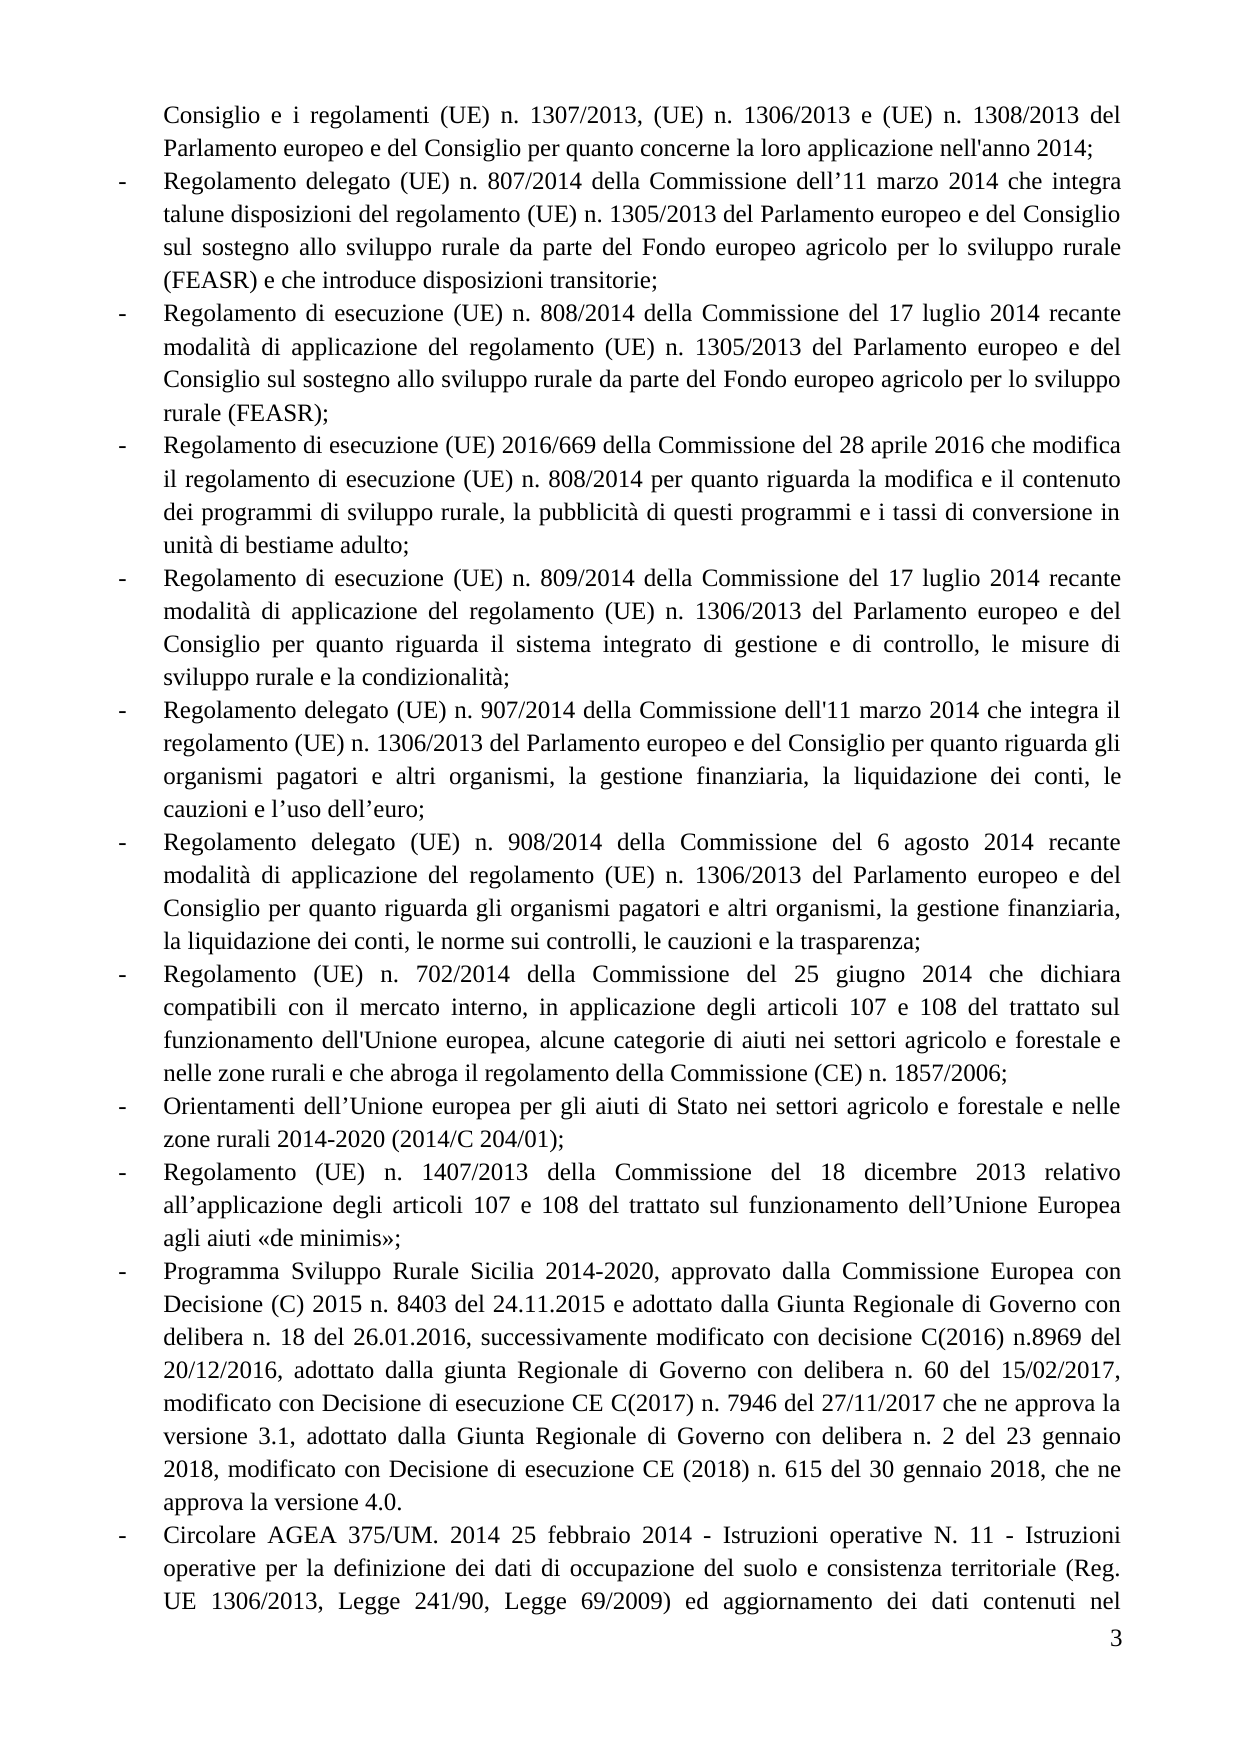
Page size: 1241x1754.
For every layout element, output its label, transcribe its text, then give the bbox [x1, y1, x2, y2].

list Regolamento (UE) n. 702/2014 della Commissione del 25 giugno 2014 che dichiara compatibili con il mercato interno, in applicazione degli articoli 107 e 108 del trattato sul funzionamento dell'Unione europea, alcune categorie di aiuti nei settori agricolo e forestale e nelle zone rurali e che abroga il regolamento della Commissione (CE) n. 1857/2006; [118, 959, 1122, 1087]
list Regolamento delegato (UE) n. 908/2014 della Commissione del 6 agosto 2014 recante modalità di applicazione del regolamento (UE) n. 1306/2013 del Parlamento europeo e del Consiglio per quanto riguarda gli organismi pagatori e altri organismi, la gestione finanziaria, la liquidazione dei conti, le norme sui controlli, le cauzioni e la trasparenza; [118, 827, 1122, 955]
list Regolamento delegato (UE) n. 907/2014 della Commissione dell'11 marzo 2014 che integra il regolamento (UE) n. 1306/2013 del Parlamento europeo e del Consiglio per quanto riguarda gli organismi pagatori e altri organismi, la gestione finanziaria, la liquidazione dei conti, le cauzioni e l’uso dell’euro; [118, 695, 1122, 823]
list Regolamento delegato (UE) n. 807/2014 della Commissione dell’11 marzo 2014 che integra talune disposizioni del regolamento (UE) n. 1305/2013 del Parlamento europeo e del Consiglio sul sostegno allo sviluppo rurale da parte del Fondo europeo agricolo per lo sviluppo rurale (FEASR) e che introduce disposizioni transitorie; [118, 166, 1122, 294]
list Regolamento di esecuzione (UE) n. 809/2014 della Commissione del 17 luglio 2014 recante modalità di applicazione del regolamento (UE) n. 1306/2013 del Parlamento europeo e del Consiglio per quanto riguarda il sistema integrato di gestione e di controllo, le misure di sviluppo rurale e la condizionalità; [118, 563, 1122, 691]
list Regolamento di esecuzione (UE) n. 808/2014 della Commissione del 17 luglio 2014 recante modalità di applicazione del regolamento (UE) n. 1305/2013 del Parlamento europeo e del Consiglio sul sostegno allo sviluppo rurale da parte del Fondo europeo agricolo per lo sviluppo rurale (FEASR); [118, 298, 1122, 426]
list Programma Sviluppo Rurale Sicilia 2014-2020, approvato dalla Commissione Europea con Decisione (C) 2015 n. 8403 del 24.11.2015 e adottato dalla Giunta Regionale di Governo con delibera n. 18 del 26.01.2016, successivamente modificato con decisione C(2016) n.8969 del 20/12/2016, adottato dalla giunta Regionale di Governo con delibera n. 60 del 15/02/2017, modificato con Decisione di esecuzione CE C(2017) n. 7946 del 27/11/2017 che ne approva la versione 3.1, adottato dalla Giunta Regionale di Governo con delibera n. 2 del 23 gennaio 2018, modificato con Decisione di esecuzione CE (2018) n. 615 del 30 gennaio 2018, che ne approva la versione 4.0. [118, 1256, 1122, 1516]
list Circolare AGEA 375/UM. 2014 25 febbraio 2014 - Istruzioni operative N. 11 - Istruzioni operative per la definizione dei dati di occupazione del suolo e consistenza territoriale (Reg. UE 1306/2013, Legge 241/90, Legge 69/2009) ed aggiornamento dei dati contenuti nel [118, 1520, 1122, 1615]
list Consiglio e i regolamenti (UE) n. 1307/2013, (UE) n. 1306/2013 e (UE) n. 1308/2013 del Parlamento europeo e del Consiglio per quanto concerne la loro applicazione nell'anno 2014; [118, 100, 1122, 162]
list Regolamento di esecuzione (UE) 2016/669 della Commissione del 28 aprile 2016 che modifica il regolamento di esecuzione (UE) n. 808/2014 per quanto riguarda la modifica e il contenuto dei programmi di sviluppo rurale, la pubblicità di questi programmi e i tassi di conversione in unità di bestiame adulto; [118, 431, 1122, 558]
list Orientamenti dell’Unione europea per gli aiuti di Stato nei settori agricolo e forestale e nelle zone rurali 2014-2020 (2014/C 204/01); [118, 1091, 1122, 1153]
list Regolamento (UE) n. 1407/2013 della Commissione del 18 dicembre 2013 relativo all’applicazione degli articoli 107 e 108 del trattato sul funzionamento dell’Unione Europea agli aiuti «de minimis»; [118, 1157, 1122, 1252]
